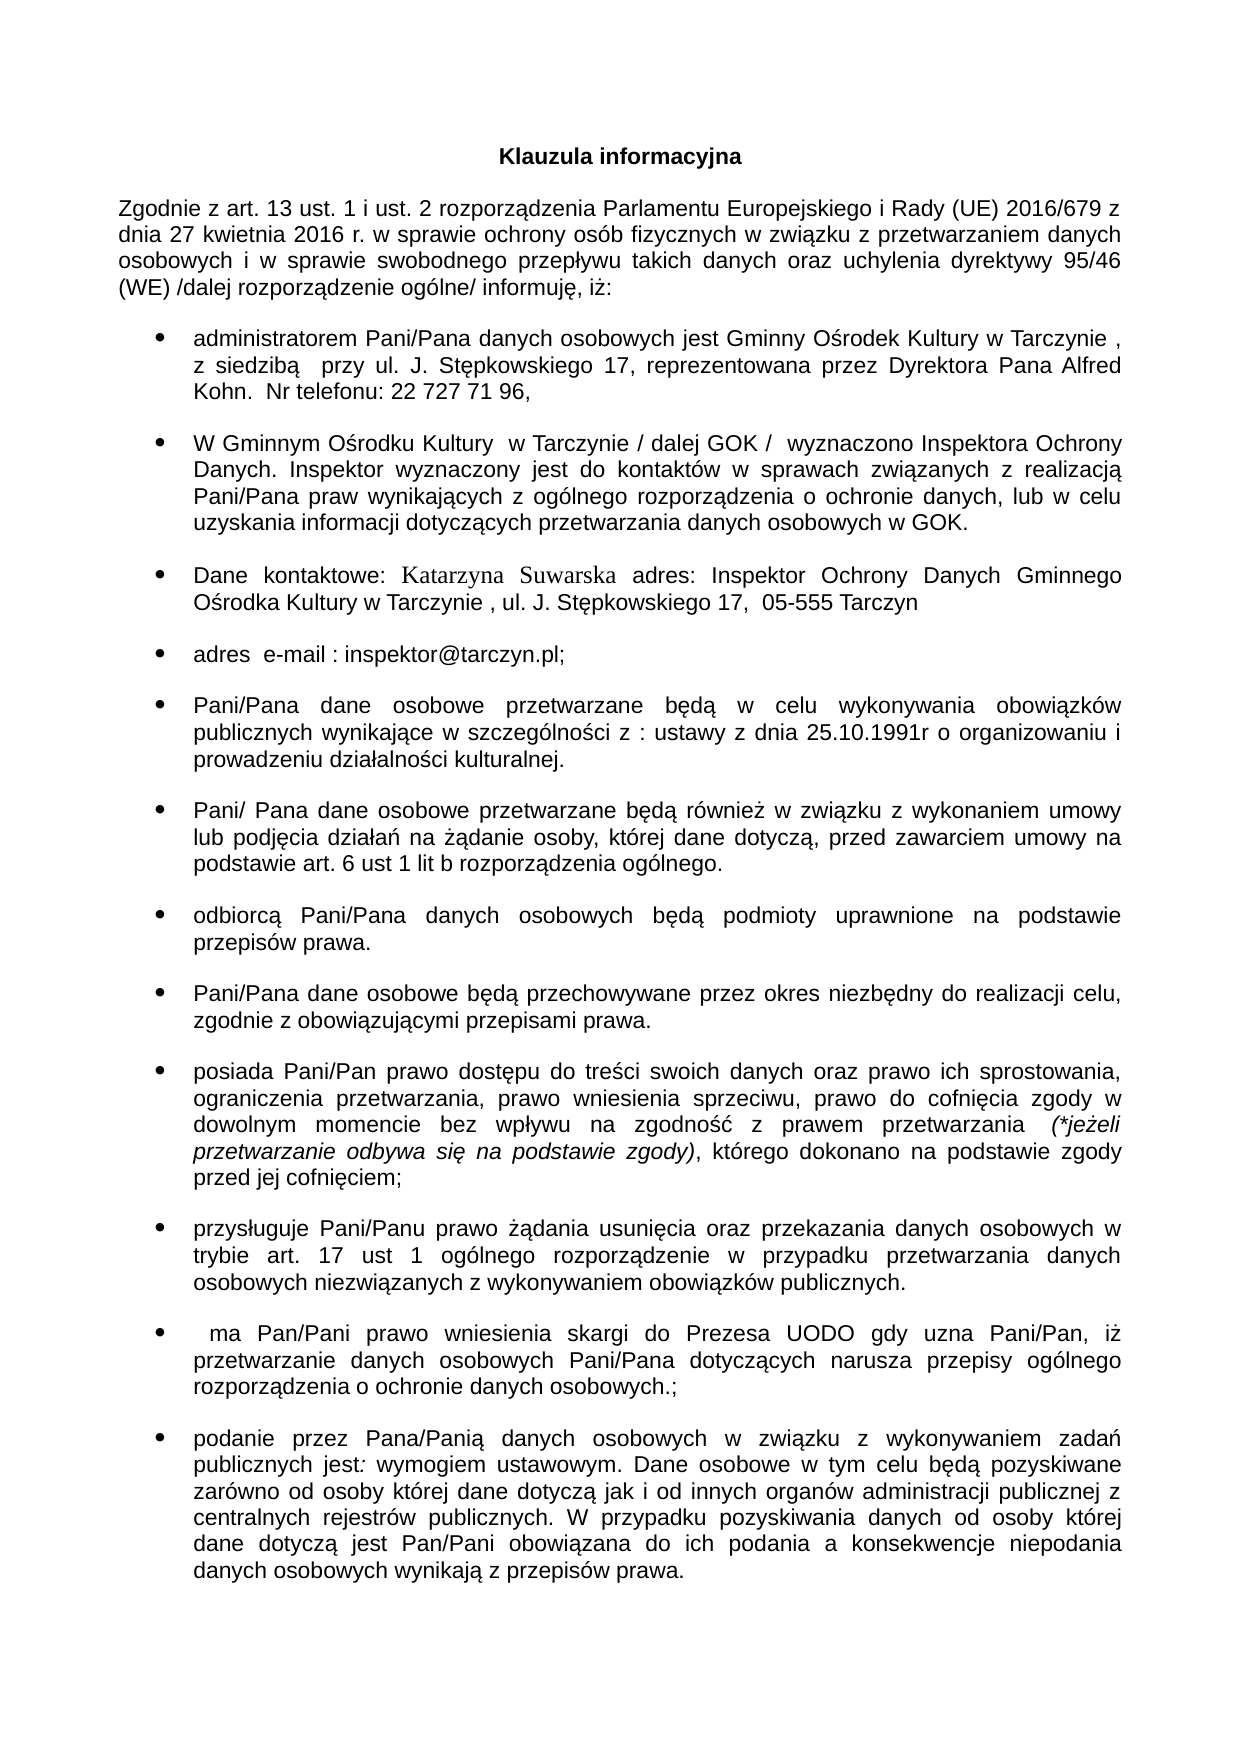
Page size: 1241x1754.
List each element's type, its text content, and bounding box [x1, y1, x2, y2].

list Pani/ Pana dane osobowe przetwarzane będą również w związku z wykonaniem umowy lub podjęcia działań na żądanie osoby, której dane dotyczą, przed zawarciem umowy na podstawie art. 6 ust 1 lit b rozporządzenia ogólnego. [156, 797, 1122, 877]
list przysługuje Pani/Panu prawo żądania usunięcia oraz przekazania danych osobowych w trybie art. 17 ust 1 ogólnego rozporządzenie w przypadku przetwarzania danych osobowych niezwiązanych z wykonywaniem obowiązków publicznych. [156, 1215, 1122, 1295]
list adres e-mail : inspektor@tarczyn.pl; [156, 641, 1122, 667]
list W Gminnym Ośrodku Kultury w Tarczynie / dalej GOK / wyznaczono Inspektora Ochrony Danych. Inspektor wyznaczony jest do kontaktów w sprawach związanych z realizacją Pani/Pana praw wynikających z ogólnego rozporządzenia o ochronie danych, lub w celu uzyskania informacji dotyczących przetwarzania danych osobowych w GOK. [156, 429, 1122, 535]
list ma Pan/Pani prawo wniesienia skargi do Prezesa UODO gdy uzna Pani/Pan, iż przetwarzanie danych osobowych Pani/Pana dotyczących narusza przepisy ogólnego rozporządzenia o ochronie danych osobowych.; [156, 1320, 1122, 1399]
text Klauzula informacyjna [118, 143, 1122, 169]
list podanie przez Pana/Panią danych osobowych w związku z wykonywaniem zadań publicznych jest: wymogiem ustawowym. Dane osobowe w tym celu będą pozyskiwane zarówno od osoby której dane dotyczą jak i od innych organów administracji publicznej z centralnych rejestrów publicznych. W przypadku pozyskiwania danych od osoby której dane dotyczą jest Pan/Pani obowiązana do ich podania a konsekwencje niepodania danych osobowych wynikają z przepisów prawa. [156, 1424, 1122, 1583]
list Pani/Pana dane osobowe będą przechowywane przez okres niezbędny do realizacji celu, zgodnie z obowiązującymi przepisami prawa. [156, 980, 1122, 1033]
list administratorem Pani/Pana danych osobowych jest Gminny Ośrodek Kultury w Tarczynie , z siedzibą przy ul. J. Stępkowskiego 17, reprezentowana przez Dyrektora Pana Alfred Kohn. Nr telefonu: 22 727 71 96, [156, 325, 1122, 404]
text Zgodnie z art. 13 ust. 1 i ust. 2 rozporządzenia Parlamentu Europejskiego i Rady (UE) 2016/679 z dnia 27 kwietnia 2016 r. w sprawie ochrony osób fizycznych w związku z przetwarzaniem danych osobowych i w sprawie swobodnego przepływu takich danych oraz uchylenia dyrektywy 95/46 (WE) /dalej rozporządzenie ogólne/ informuję, iż: [118, 194, 1122, 300]
list Dane kontaktowe: Katarzyna Suwarska adres: Inspektor Ochrony Danych Gminnego Ośrodka Kultury w Tarczynie , ul. J. Stępkowskiego 17, 05-555 Tarczyn [156, 560, 1122, 616]
list posiada Pani/Pan prawo dostępu do treści swoich danych oraz prawo ich sprostowania, ograniczenia przetwarzania, prawo wniesienia sprzeciwu, prawo do cofnięcia zgody w dowolnym momencie bez wpływu na zgodność z prawem przetwarzania (*jeżeli przetwarzanie odbywa się na podstawie zgody), którego dokonano na podstawie zgody przed jej cofnięciem; [156, 1058, 1122, 1190]
list Pani/Pana dane osobowe przetwarzane będą w celu wykonywania obowiązków publicznych wynikające w szczególności z : ustawy z dnia 25.10.1991r o organizowaniu i prowadzeniu działalności kulturalnej. [156, 692, 1122, 772]
list odbiorcą Pani/Pana danych osobowych będą podmioty uprawnione na podstawie przepisów prawa. [156, 902, 1122, 955]
